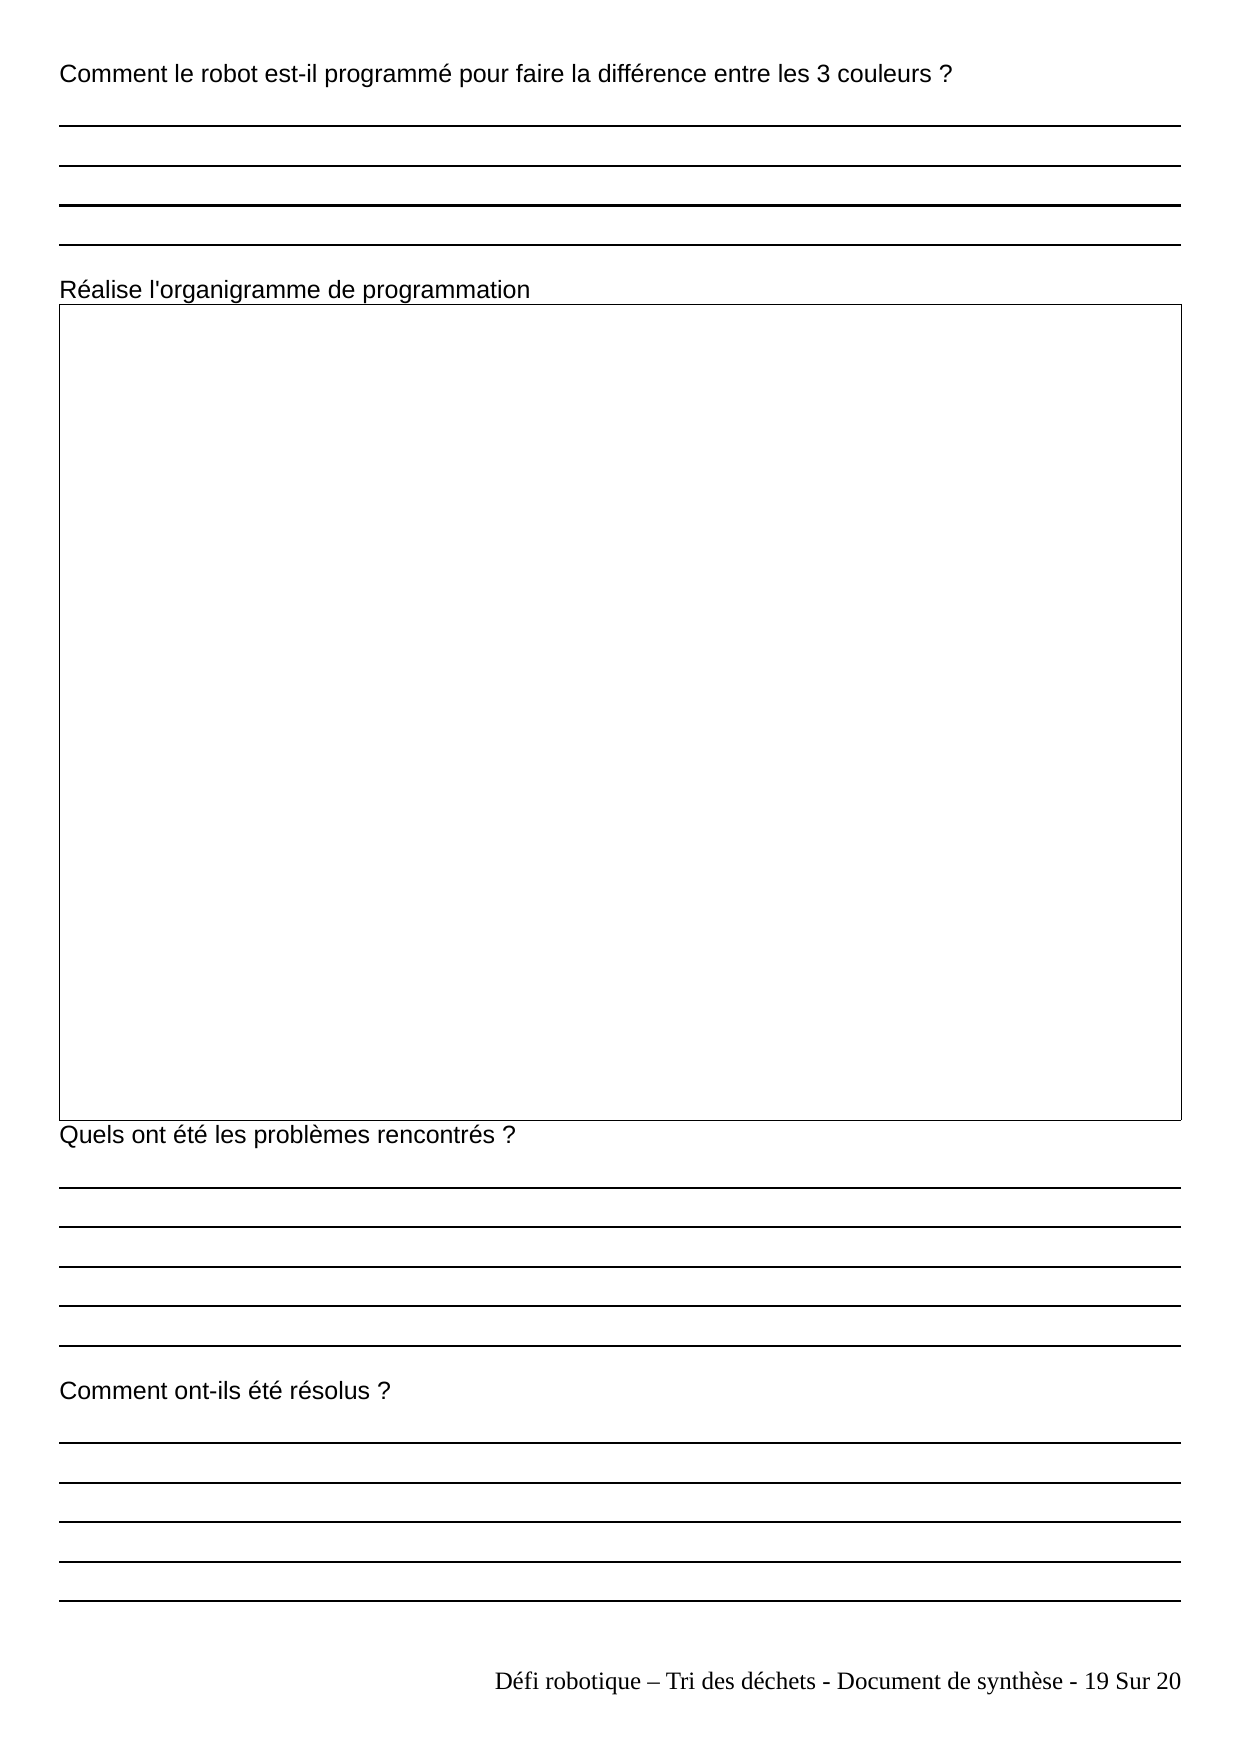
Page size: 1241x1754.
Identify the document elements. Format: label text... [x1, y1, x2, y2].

text Réalise l'organigramme de programmation [59, 275, 1181, 304]
text Comment ont-ils été résolus ? [59, 1376, 1181, 1404]
text Quels ont été les problèmes rencontrés ? [59, 1121, 1181, 1149]
text Comment le robot est-il programmé pour faire la différence entre les 3 couleurs ? [59, 59, 1181, 88]
table_header [60, 305, 1181, 1120]
